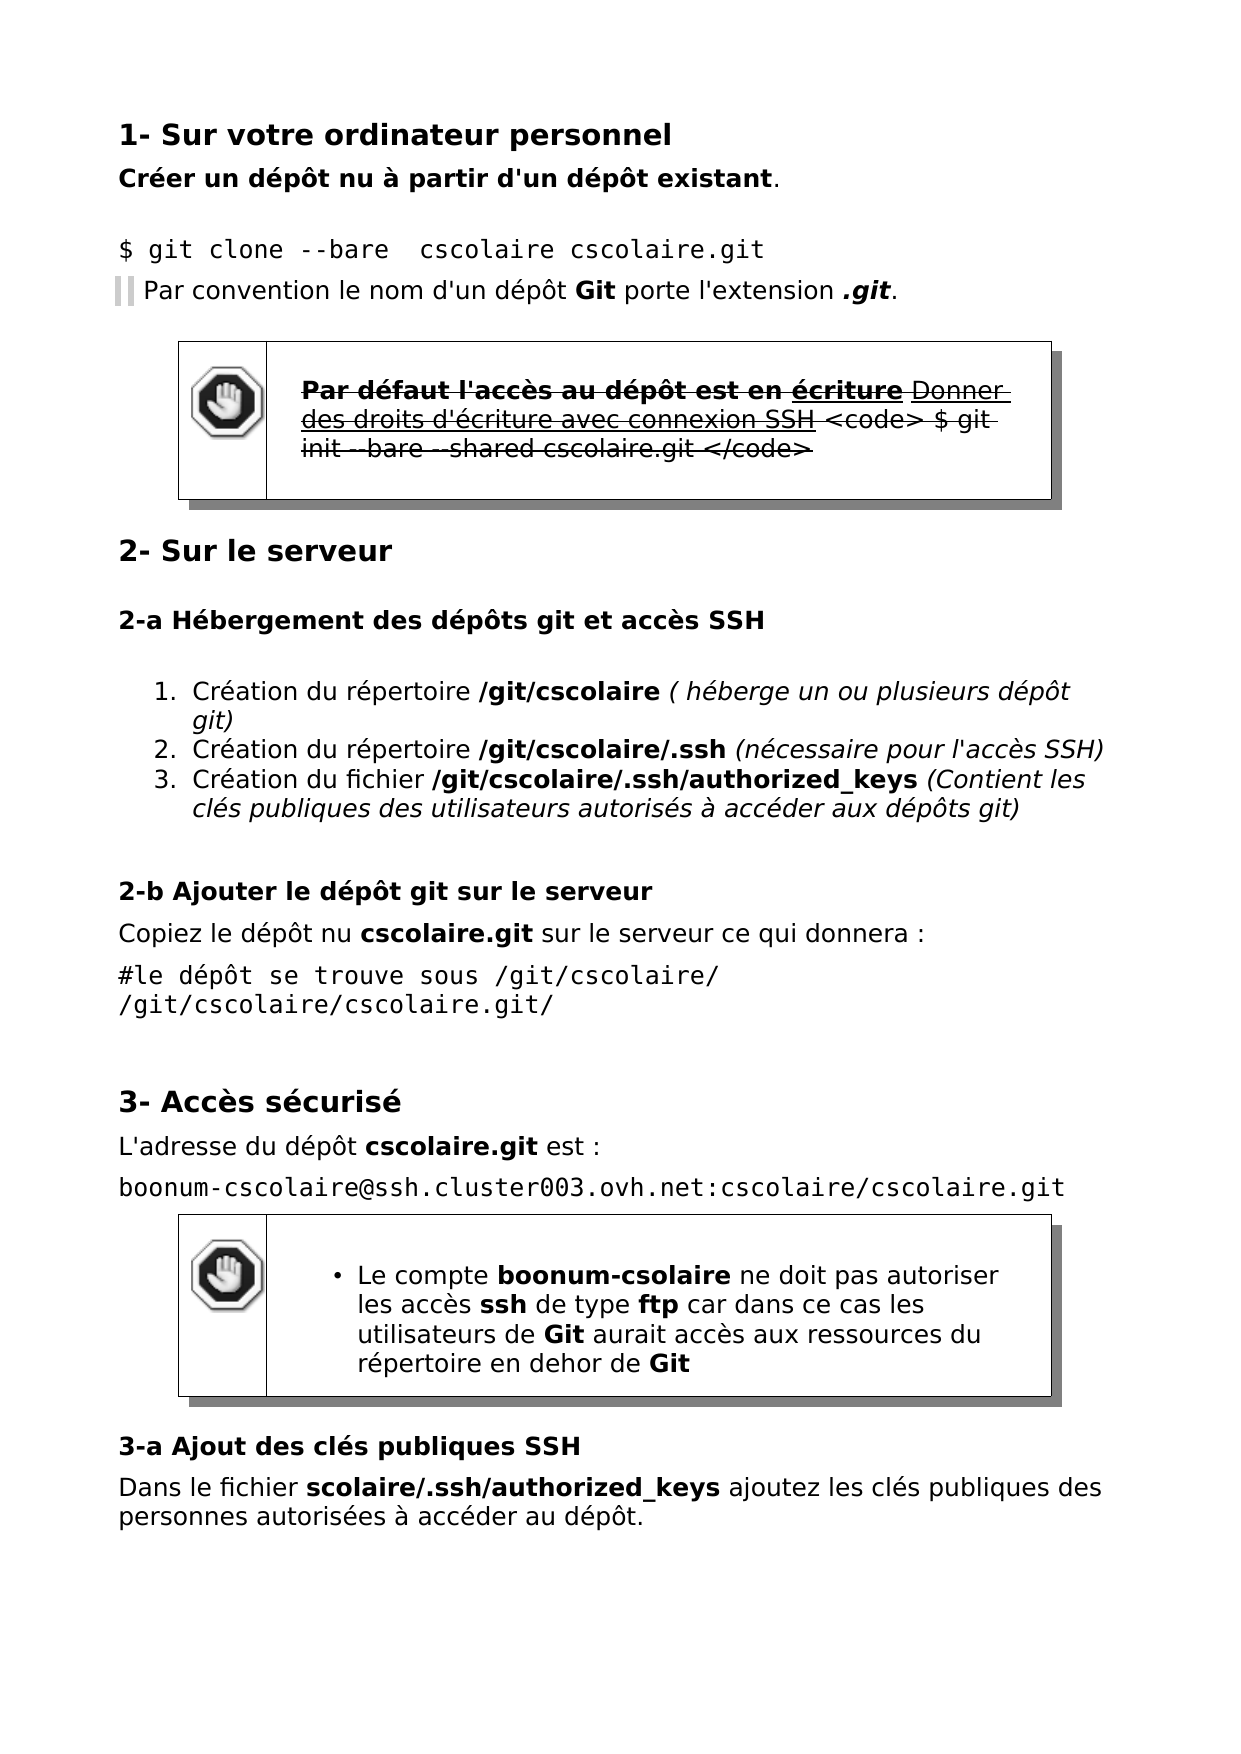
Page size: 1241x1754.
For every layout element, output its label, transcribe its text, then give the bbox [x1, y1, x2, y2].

table_header [179, 1215, 266, 1396]
table_header Le compte boonum-csolaire ne doit pas autoriser les accès ssh de type ftp car dans ce cas les utilisateurs de Git aurait accès aux ressources du répertoire en dehor de Git [267, 1215, 1051, 1396]
picture [190, 364, 266, 440]
text L'adresse du dépôt cscolaire.git est : [118, 1132, 1122, 1161]
table_header [1109, 276, 1122, 306]
list Création du répertoire /git/cscolaire/.ssh (nécessaire pour l'accès SSH) [177, 736, 1122, 765]
table_header Par défaut l'accès au dépôt est en écriture Donner des droits d'écriture avec connexion SSH <code> $ git init --bare --shared cscolaire.git </code> [267, 342, 1051, 499]
text Copiez le dépôt nu cscolaire.git sur le serveur ce qui donnera : [118, 919, 1122, 948]
subtitle 2-b Ajouter le dépôt git sur le serveur [118, 878, 1122, 907]
text Dans le fichier scolaire/.ssh/authorized_keys ajoutez les clés publiques des personnes autorisées à accéder au dépôt. [118, 1473, 1122, 1532]
table_header Par convention le nom d'un dépôt Git porte l'extension .git. [134, 276, 1109, 306]
table_header [121, 276, 128, 306]
subtitle 3-a Ajout des clés publiques SSH [118, 1432, 1122, 1461]
subtitle 2- Sur le serveur [118, 535, 1122, 569]
subtitle 3- Accès sécurisé [118, 1085, 1122, 1119]
table_header [179, 342, 266, 499]
text Créer un dépôt nu à partir d'un dépôt existant. [118, 164, 1122, 194]
list Création du répertoire /git/cscolaire ( héberge un ou plusieurs dépôt git) [177, 677, 1122, 736]
text $ git clone --bare cscolaire cscolaire.git [118, 206, 1122, 264]
text boonum-cscolaire@ssh.cluster003.ovh.net:cscolaire/cscolaire.git [118, 1173, 1122, 1202]
text #le dépôt se trouve sous /git/cscolaire/ /git/cscolaire/cscolaire.git/ [118, 961, 1122, 1048]
list Création du fichier /git/cscolaire/.ssh/authorized_keys (Contient les clés publiques des utilisateurs autorisés à accéder aux dépôts git) [177, 765, 1122, 823]
subtitle 1- Sur votre ordinateur personnel [118, 118, 1122, 152]
subtitle 2-a Hébergement des dépôts git et accès SSH [118, 606, 1122, 635]
picture [190, 1238, 266, 1313]
